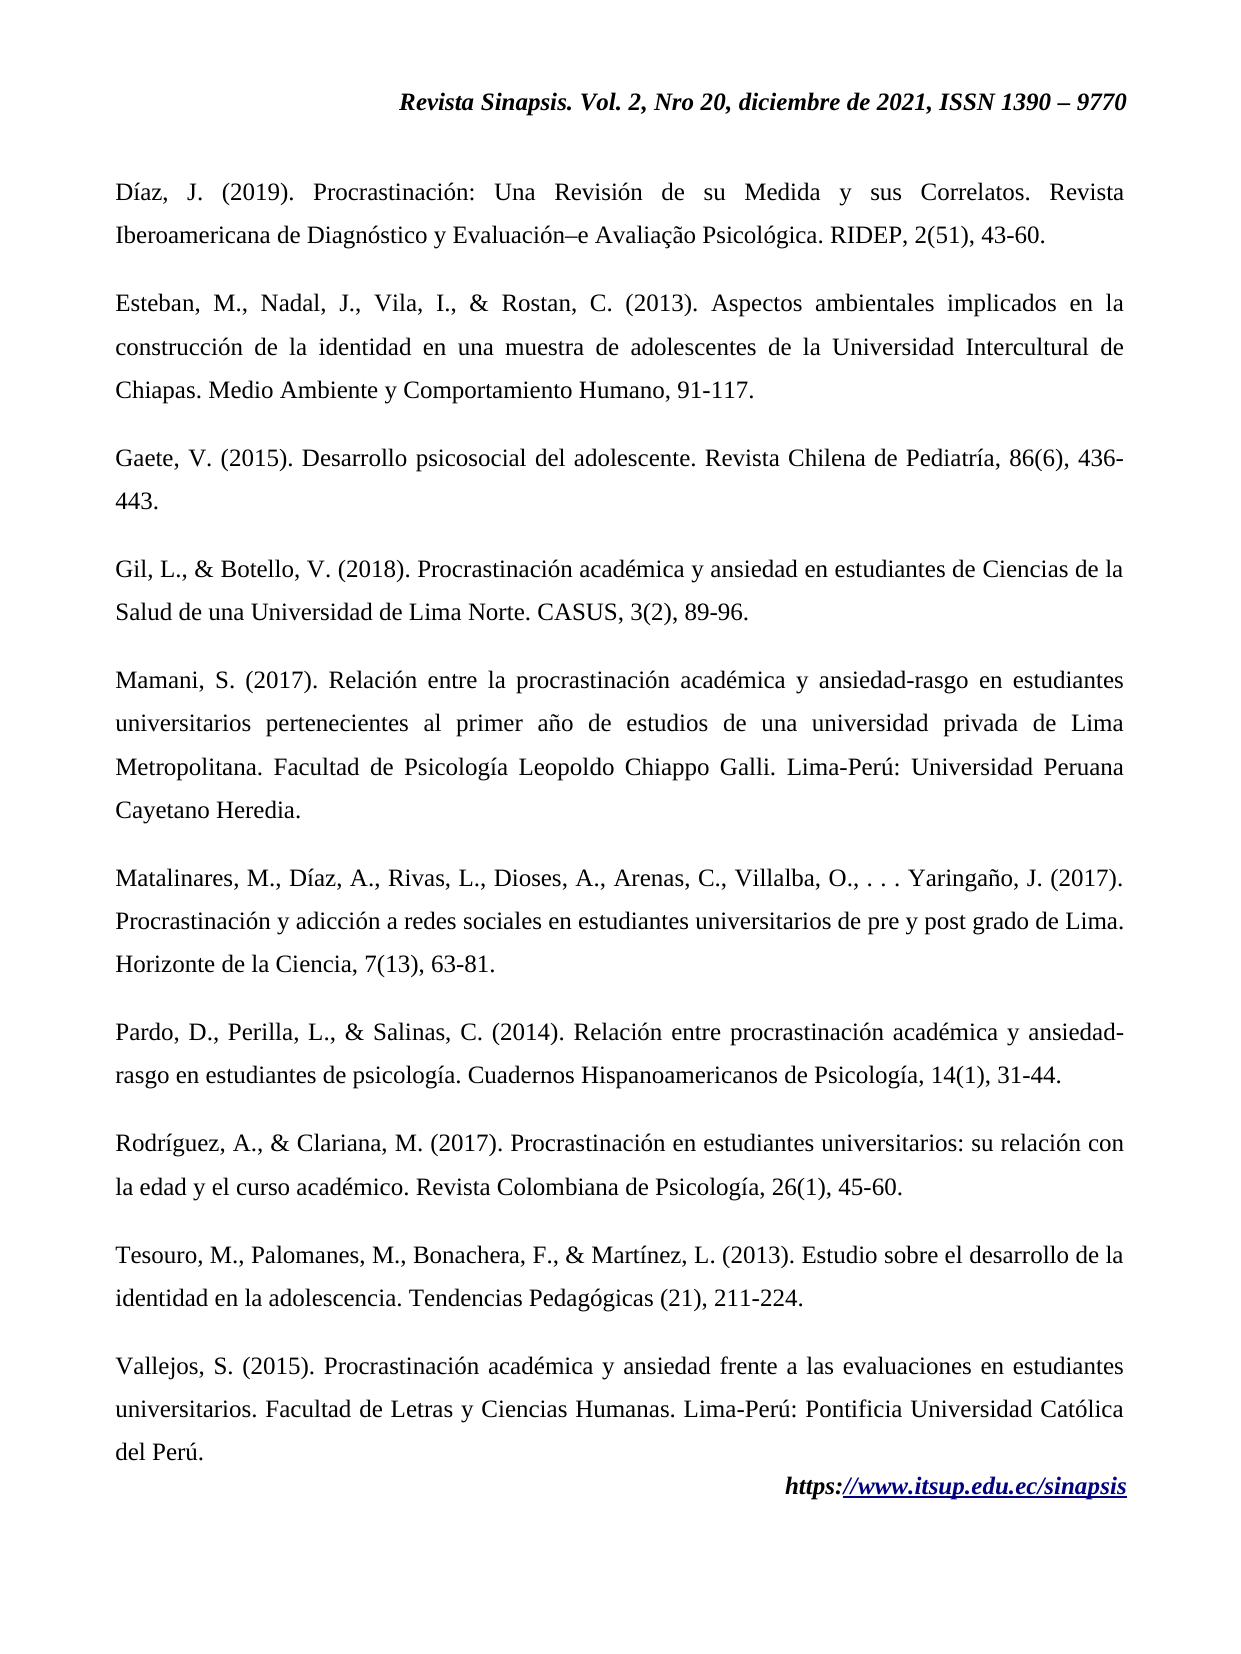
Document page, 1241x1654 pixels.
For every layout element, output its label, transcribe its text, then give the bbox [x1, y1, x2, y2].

text Gil, L., & Botello, V. (2018). Procrastinación académica y ansiedad en estudiantes de Ciencias de la Salud de una Universidad de Lima Norte. CASUS, 3(2), 89-96. [115, 554, 1125, 626]
text Vallejos, S. (2015). Procrastinación académica y ansiedad frente a las evaluaciones en estudiantes universitarios. Facultad de Letras y Ciencias Humanas. Lima-Perú: Pontificia Universidad Católica del Perú. [115, 1351, 1125, 1466]
text Esteban, M., Nadal, J., Vila, I., & Rostan, C. (2013). Aspectos ambientales implicados en la construcción de la identidad en una muestra de adolescentes de la Universidad Intercultural de Chiapas. Medio Ambiente y Comportamiento Humano, 91-117. [115, 288, 1125, 403]
text Díaz, J. (2019). Procrastinación: Una Revisión de su Medida y sus Correlatos. Revista Iberoamericana de Diagnóstico y Evaluación–e Avaliação Psicológica. RIDEP, 2(51), 43-60. [115, 177, 1125, 249]
text Pardo, D., Perilla, L., & Salinas, C. (2014). Relación entre procrastinación académica y ansiedad-rasgo en estudiantes de psicología. Cuadernos Hispanoamericanos de Psicología, 14(1), 31-44. [115, 1017, 1125, 1089]
text Tesouro, M., Palomanes, M., Bonachera, F., & Martínez, L. (2013). Estudio sobre el desarrollo de la identidad en la adolescencia. Tendencias Pedagógicas (21), 211-224. [115, 1240, 1125, 1312]
text Matalinares, M., Díaz, A., Rivas, L., Dioses, A., Arenas, C., Villalba, O., . . . Yaringaño, J. (2017). Procrastinación y adicción a redes sociales en estudiantes universitarios de pre y post grado de Lima. Horizonte de la Ciencia, 7(13), 63-81. [115, 863, 1125, 978]
text Mamani, S. (2017). Relación entre la procrastinación académica y ansiedad-rasgo en estudiantes universitarios pertenecientes al primer año de estudios de una universidad privada de Lima Metropolitana. Facultad de Psicología Leopoldo Chiappo Galli. Lima-Perú: Universidad Peruana Cayetano Heredia. [115, 665, 1125, 823]
text Rodríguez, A., & Clariana, M. (2017). Procrastinación en estudiantes universitarios: su relación con la edad y el curso académico. Revista Colombiana de Psicología, 26(1), 45-60. [115, 1128, 1125, 1200]
text Gaete, V. (2015). Desarrollo psicosocial del adolescente. Revista Chilena de Pediatría, 86(6), 436-443. [115, 443, 1125, 515]
